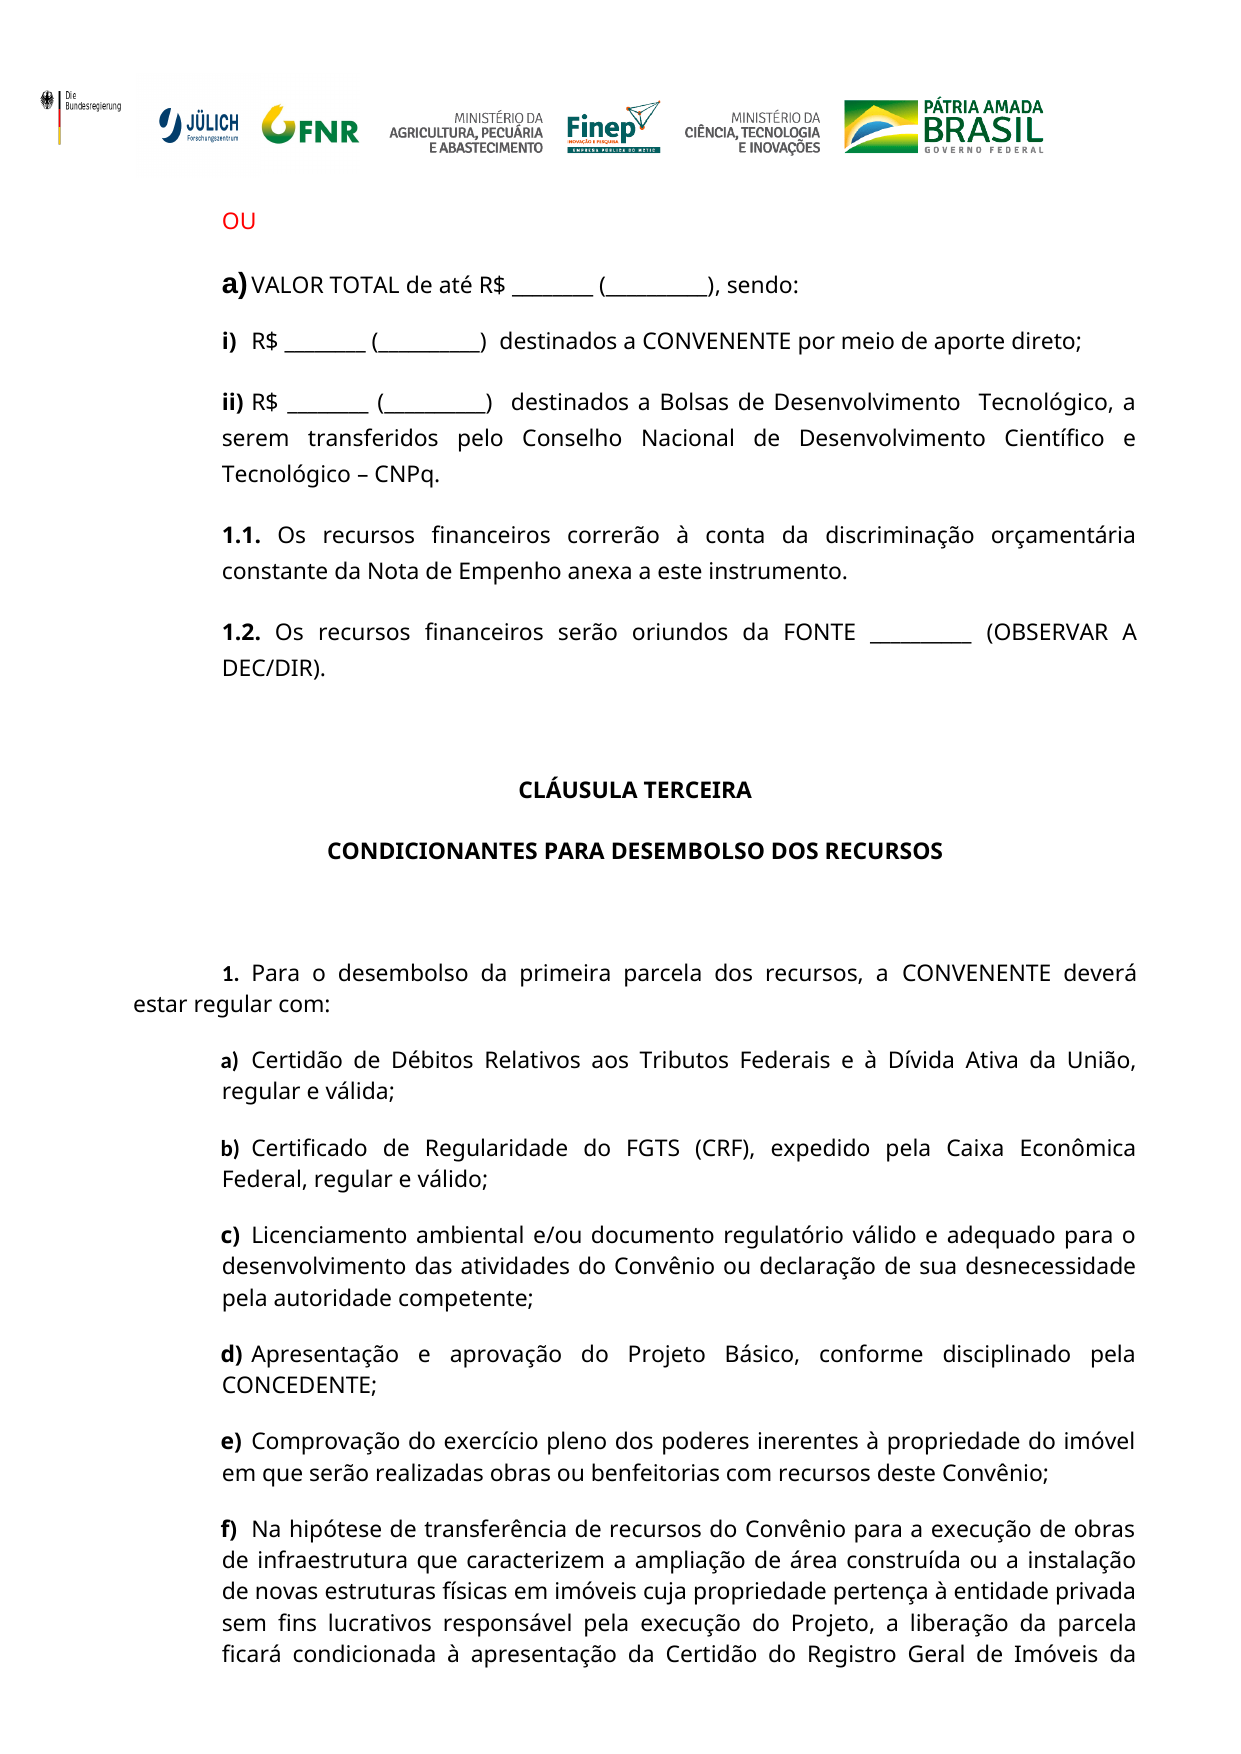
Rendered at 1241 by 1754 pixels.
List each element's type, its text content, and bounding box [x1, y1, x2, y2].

text i) R$ ________ (__________) destinados a CONVENENTE por meio de aporte direto; [222, 325, 1137, 357]
text CONDICIONANTES PARA DESEMBOLSO DOS RECURSOS [133, 835, 1137, 866]
list Na hipótese de transferência de recursos do Convênio para a execução de obras de infraestrutura que caracterizem a ampliação de área construída ou a instalação de novas estruturas físicas em imóveis cuja propriedade pertença à entidade privada sem fins lucrativos responsável pela execução do Projeto, a liberação da parcela ficará condicionada à apresentação da Certidão do Registro Geral de Imóveis da [220, 1513, 1137, 1669]
list Certificado de Regularidade do FGTS (CRF), expedido pela Caixa Econômica Federal, regular e válido; [220, 1132, 1137, 1194]
text OU [222, 205, 1137, 236]
text 1.1. Os recursos financeiros correrão à conta da discriminação orçamentária constante da Nota de Empenho anexa a este instrumento. [222, 519, 1137, 586]
list Certidão de Débitos Relativos aos Tributos Federais e à Dívida Ativa da União, regular e válida; [220, 1044, 1137, 1107]
list Apresentação e aprovação do Projeto Básico, conforme disciplinado pela CONCEDENTE; [220, 1338, 1137, 1400]
list Comprovação do exercício pleno dos poderes inerentes à propriedade do imóvel em que serão realizadas obras ou benfeitorias com recursos deste Convênio; [220, 1425, 1137, 1488]
list Para o desembolso da primeira parcela dos recursos, a CONVENENTE deverá estar regular com: [133, 957, 1137, 1019]
list Licenciamento ambiental e/ou documento regulatório válido e adequado para o desenvolvimento das atividades do Convênio ou declaração de sua desnecessidade pela autoridade competente; [220, 1219, 1137, 1313]
text CLÁUSULA TERCEIRA [133, 774, 1137, 805]
list VALOR TOTAL de até R$ ________ (__________), sendo: [222, 266, 1137, 300]
text ii) R$ ________ (__________) destinados a Bolsas de Desenvolvimento Tecnológico, a serem transferidos pelo Conselho Nacional de Desenvolvimento Científico e Tecnológico – CNPq. [222, 386, 1137, 489]
text 1.2. Os recursos financeiros serão oriundos da FONTE __________ (OBSERVAR A DEC/DIR). [222, 616, 1137, 683]
